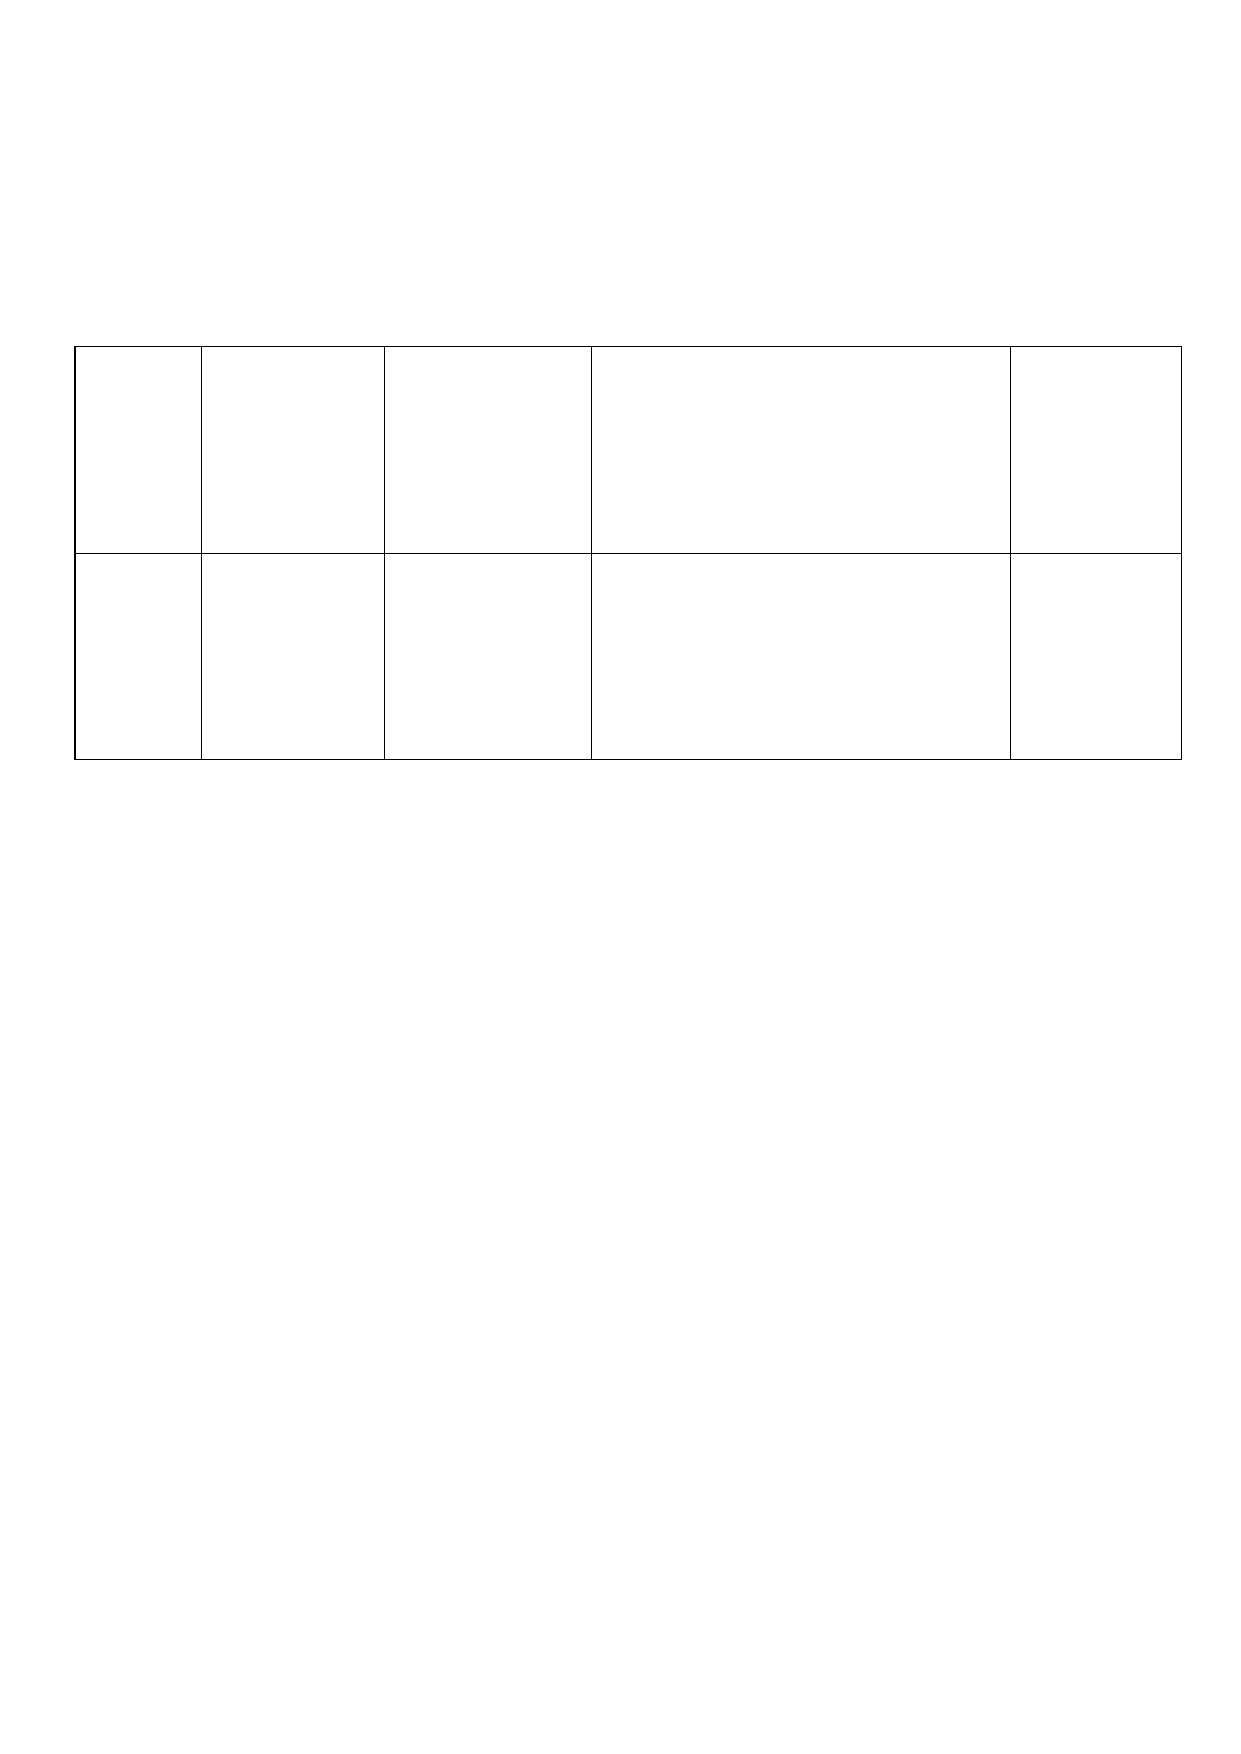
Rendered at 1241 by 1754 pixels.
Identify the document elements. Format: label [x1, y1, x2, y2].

table_cell [202, 347, 384, 552]
table_cell [385, 347, 591, 552]
table_cell [592, 554, 1010, 759]
table_cell [592, 347, 1010, 552]
table_cell [385, 554, 591, 759]
table_cell [1011, 554, 1181, 759]
table_cell [76, 347, 201, 552]
table_cell [76, 554, 201, 759]
table_cell [1011, 347, 1181, 552]
table_cell [202, 554, 384, 759]
